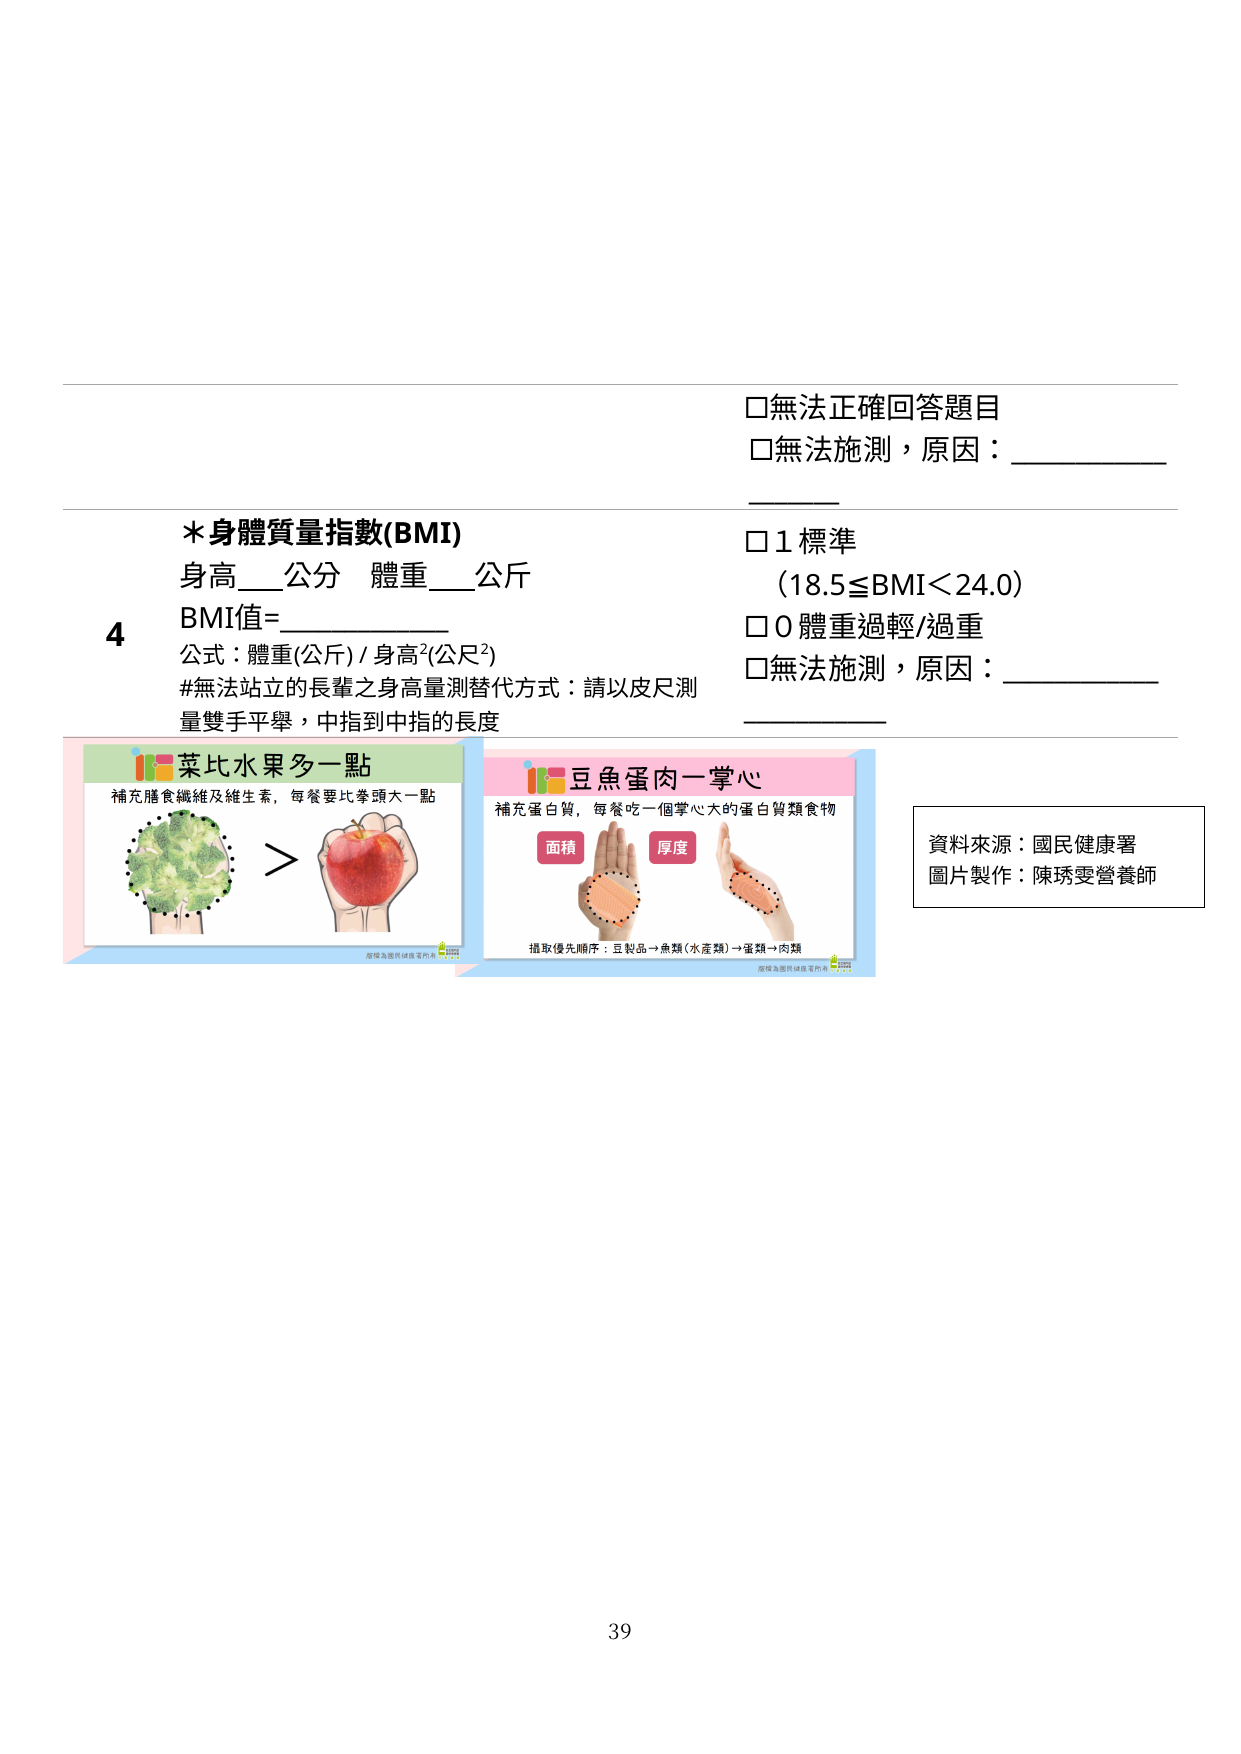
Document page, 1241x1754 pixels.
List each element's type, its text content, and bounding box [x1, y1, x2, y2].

table_cell ＊身體質量指數(BMI) 身高 公分 體重 公斤 BMI值=_____________ 公式：體重(公斤) / 身高2(公尺2) #無法站立的長輩之身高量測替代方式：請以皮尺測量雙手平舉，中指到中指的長度 [168, 510, 721, 737]
table_cell [63, 385, 168, 509]
table_cell 4 [63, 510, 168, 736]
table_cell [168, 385, 721, 509]
table_cell 無法正確回答題目 無法施測，原因：___________________ [721, 385, 1178, 509]
table_cell １標準 （18.5≦BMI＜24.0） ０體重過輕/過重 無法施測，原因：_______________________ [721, 510, 1178, 737]
